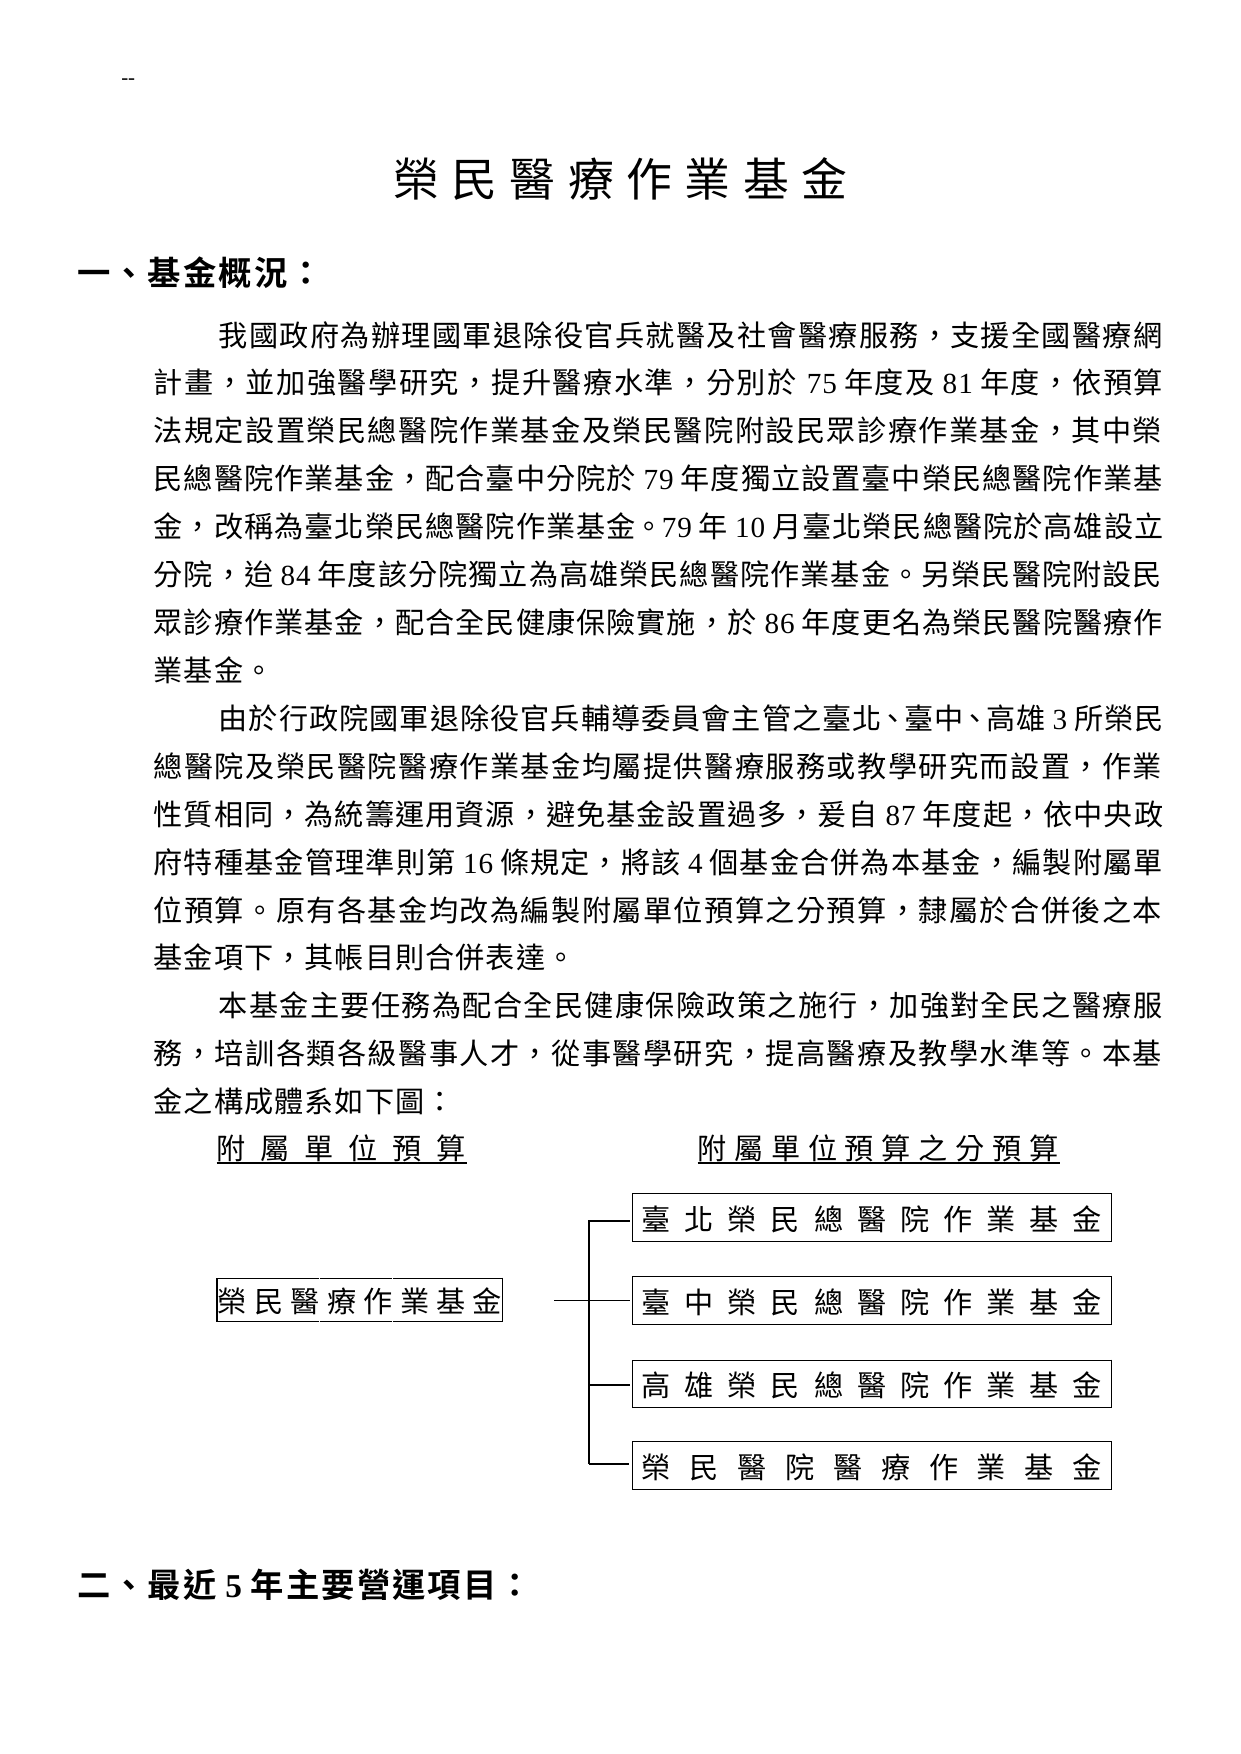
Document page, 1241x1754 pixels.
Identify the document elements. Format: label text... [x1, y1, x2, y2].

text 我國政府為辦理國軍退除役官兵就醫及社會醫療服務，支援全國醫療網計畫，並加強醫學研究，提升醫療水準，分別於75年度及81年度，依預算法規定設置榮民總醫院作業基金及榮民醫院附設民眾診療作業基金，其中榮民總醫院作業基金，配合臺中分院於79年度獨立設置臺中榮民總醫院作業基金，改稱為臺北榮民總醫院作業基金。79年10月臺北榮民總醫院於高雄設立分院，迨84年度該分院獨立為高雄榮民總醫院作業基金。另榮民醫院附設民眾診療作業基金，配合全民健康保險實施，於86年度更名為榮民醫院醫療作業基金。 [153, 308, 1163, 691]
table_cell [627, 1416, 1129, 1441]
table_cell [202, 1416, 588, 1441]
table_cell [590, 1335, 627, 1359]
table_cell [590, 1386, 627, 1416]
table_cell 臺北榮民總醫院作業基金 [627, 1193, 1129, 1251]
table_cell 榮 民 醫 療 作 業 基 金 [202, 1276, 588, 1334]
table_cell [202, 1193, 627, 1251]
table_cell [202, 1360, 588, 1416]
table_cell [202, 1335, 588, 1359]
text 本基金主要任務為配合全民健康保險政策之施行，加強對全民之醫療服務，培訓各類各級醫事人才，從事醫學研究，提高醫療及教學水準等。本基金之構成體系如下圖： [153, 978, 1163, 1122]
table_cell [590, 1416, 627, 1441]
table_cell [627, 1441, 632, 1490]
table_cell 榮民醫院醫療作業基金 [633, 1442, 1111, 1489]
table_cell [202, 1251, 588, 1276]
table_cell [590, 1251, 627, 1276]
text 一、基金概況： [77, 247, 1163, 295]
table_cell 臺中榮民總醫院作業基金 [627, 1276, 1129, 1334]
text 由於行政院國軍退除役官兵輔導委員會主管之臺北、臺中、高雄3所榮民總醫院及榮民醫院醫療作業基金均屬提供醫療服務或教學研究而設置，作業性質相同，為統籌運用資源，避免基金設置過多，爰自87年度起，依中央政府特種基金管理準則第16條規定，將該4個基金合併為本基金，編製附屬單位預算。原有各基金均改為編製附屬單位預算之分預算，隸屬於合併後之本基金項下，其帳目則合併表達。 [153, 691, 1163, 978]
table_cell [590, 1360, 627, 1384]
table_cell 高雄榮民總醫院作業基金 [627, 1360, 1129, 1416]
table_cell [627, 1168, 1129, 1193]
table_cell [1112, 1441, 1129, 1490]
text 榮民醫療作業基金 [77, 143, 1163, 209]
table_cell [202, 1168, 627, 1193]
table_cell [590, 1222, 627, 1251]
table_cell [627, 1251, 1129, 1276]
table_cell [202, 1441, 627, 1490]
table_cell [590, 1276, 627, 1300]
table_header 附 屬 單 位 預 算 之 分 預 算 [627, 1122, 1129, 1168]
table_cell [590, 1441, 627, 1463]
table_header 附 屬 單 位 預 算 [202, 1122, 627, 1168]
table_cell [627, 1335, 1129, 1359]
text 二、最近5年主要營運項目： [77, 1559, 1163, 1607]
table_cell [590, 1301, 627, 1334]
